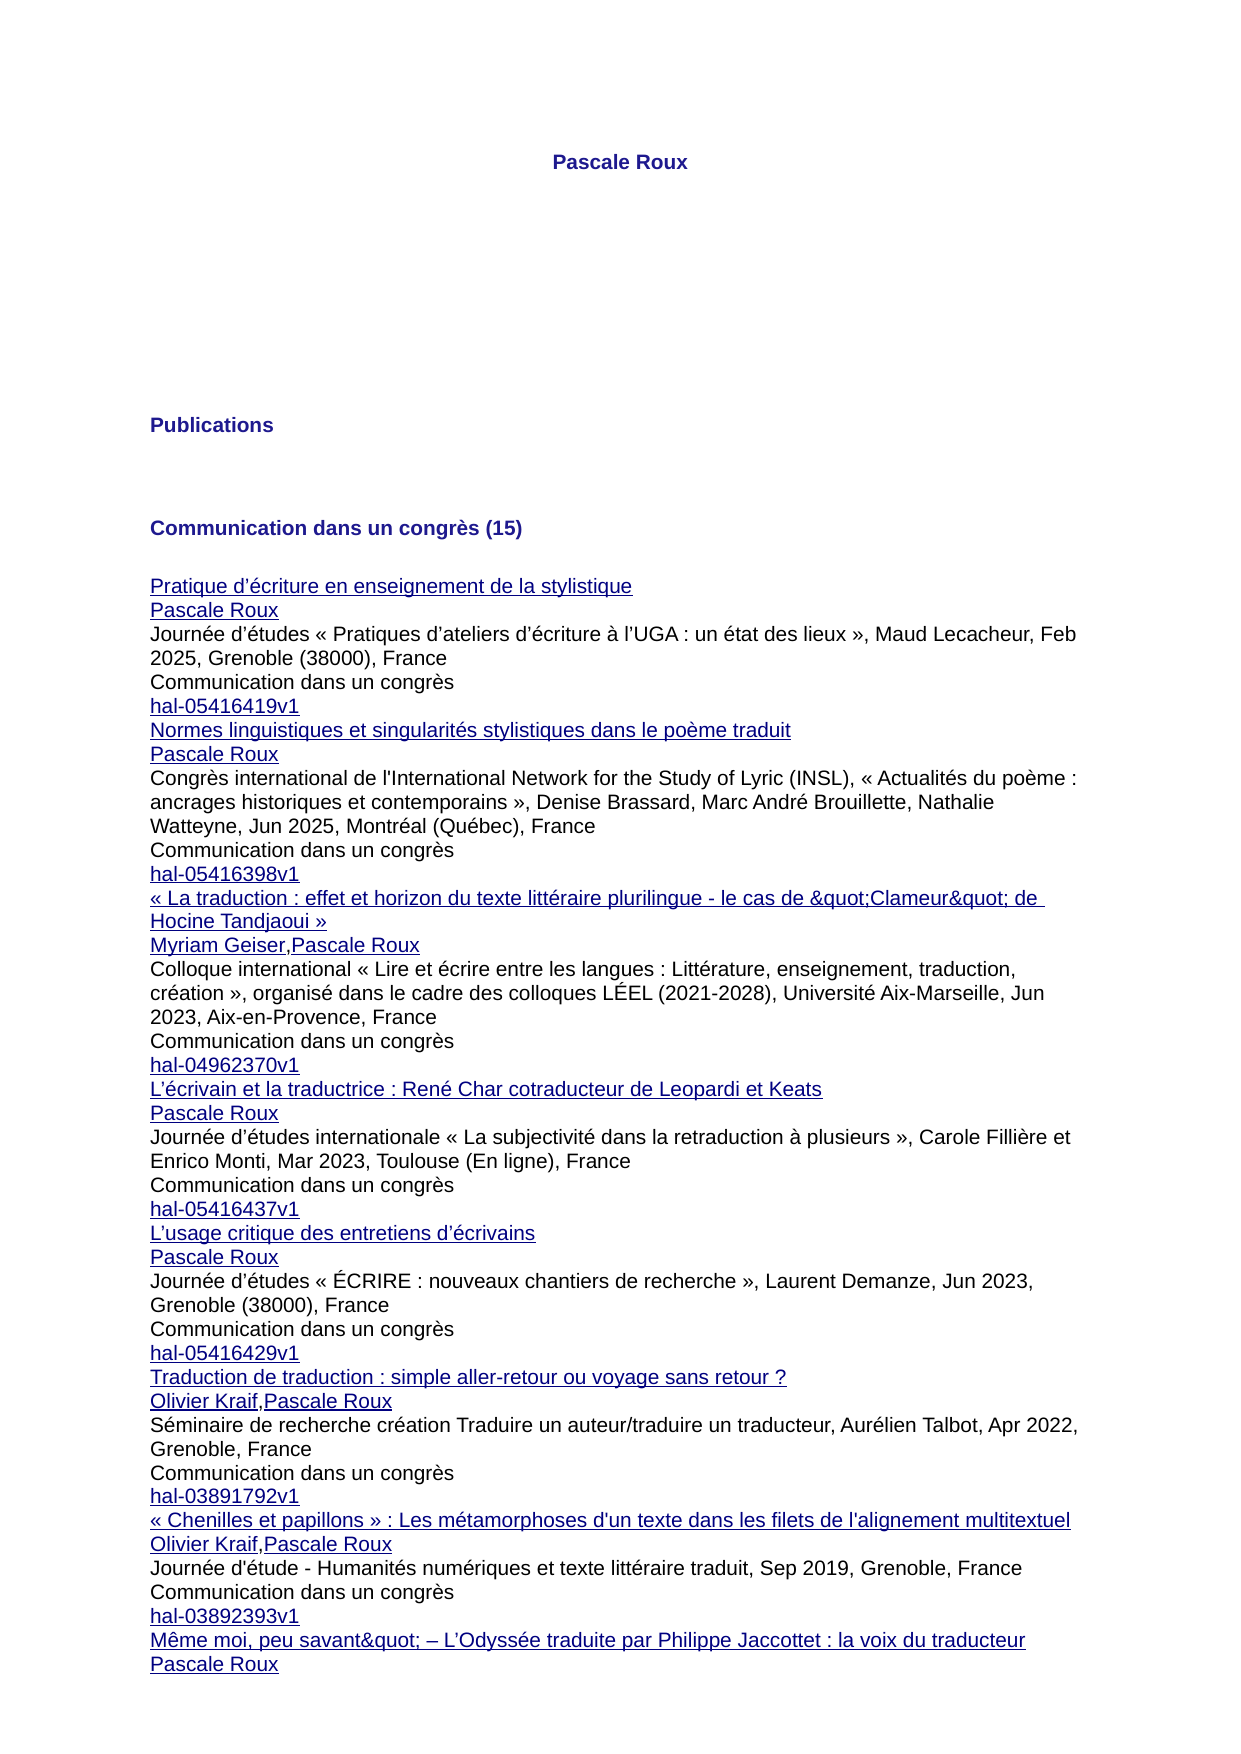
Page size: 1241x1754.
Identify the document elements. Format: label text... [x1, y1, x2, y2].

table_cell « Chenilles et papillons » : Les métamorphoses d'un texte dans les filets de l'alignement multitextuel Olivier Kraif,Pascale Roux Journée d'étude - Humanités numériques et texte littéraire traduit, Sep 2019, Grenoble, France Communication dans un congrès hal-03892393v1 [150, 1508, 1090, 1628]
subtitle Pascale Roux [150, 150, 1090, 174]
table_cell L’écrivain et la traductrice : René Char cotraducteur de Leopardi et Keats Pascale Roux Journée d’études internationale « La subjectivité dans la retraduction à plusieurs », Carole Fillière et Enrico Monti, Mar 2023, Toulouse (En ligne), France Communication dans un congrès hal-05416437v1 [150, 1077, 1090, 1221]
table_cell L’usage critique des entretiens d’écrivains Pascale Roux Journée d’études « ÉCRIRE : nouveaux chantiers de recherche », Laurent Demanze, Jun 2023, Grenoble (38000), France Communication dans un congrès hal-05416429v1 [150, 1221, 1090, 1364]
table_header Pratique d’écriture en enseignement de la stylistique Pascale Roux Journée d’études « Pratiques d’ateliers d’écriture à l’UGA : un état des lieux », Maud Lecacheur, Feb 2025, Grenoble (38000), France Communication dans un congrès hal-05416419v1 [150, 574, 1090, 718]
table_cell « La traduction : effet et horizon du texte littéraire plurilingue - le cas de &quot;Clameur&quot; de Hocine Tandjaoui » Myriam Geiser,Pascale Roux Colloque international « Lire et écrire entre les langues : Littérature, enseignement, traduction, création », organisé dans le cadre des colloques LÉEL (2021-2028), Université Aix-Marseille, Jun 2023, Aix-en-Provence, France Communication dans un congrès hal-04962370v1 [150, 885, 1090, 1077]
table_cell Même moi, peu savant&quot; – L’Odyssée traduite par Philippe Jaccottet : la voix du traducteur Pascale Roux [150, 1628, 1090, 1676]
subtitle Publications [150, 412, 1090, 436]
subtitle Communication dans un congrès (15) [150, 516, 1090, 539]
table_cell Normes linguistiques et singularités stylistiques dans le poème traduit Pascale Roux Congrès international de l'International Network for the Study of Lyric (INSL), « Actualités du poème : ancrages historiques et contemporains », Denise Brassard, Marc André Brouillette, Nathalie Watteyne, Jun 2025, Montréal (Québec), France Communication dans un congrès hal-05416398v1 [150, 718, 1090, 885]
table_cell Traduction de traduction : simple aller-retour ou voyage sans retour ? Olivier Kraif,Pascale Roux Séminaire de recherche création Traduire un auteur/traduire un traducteur, Aurélien Talbot, Apr 2022, Grenoble, France Communication dans un congrès hal-03891792v1 [150, 1365, 1090, 1508]
